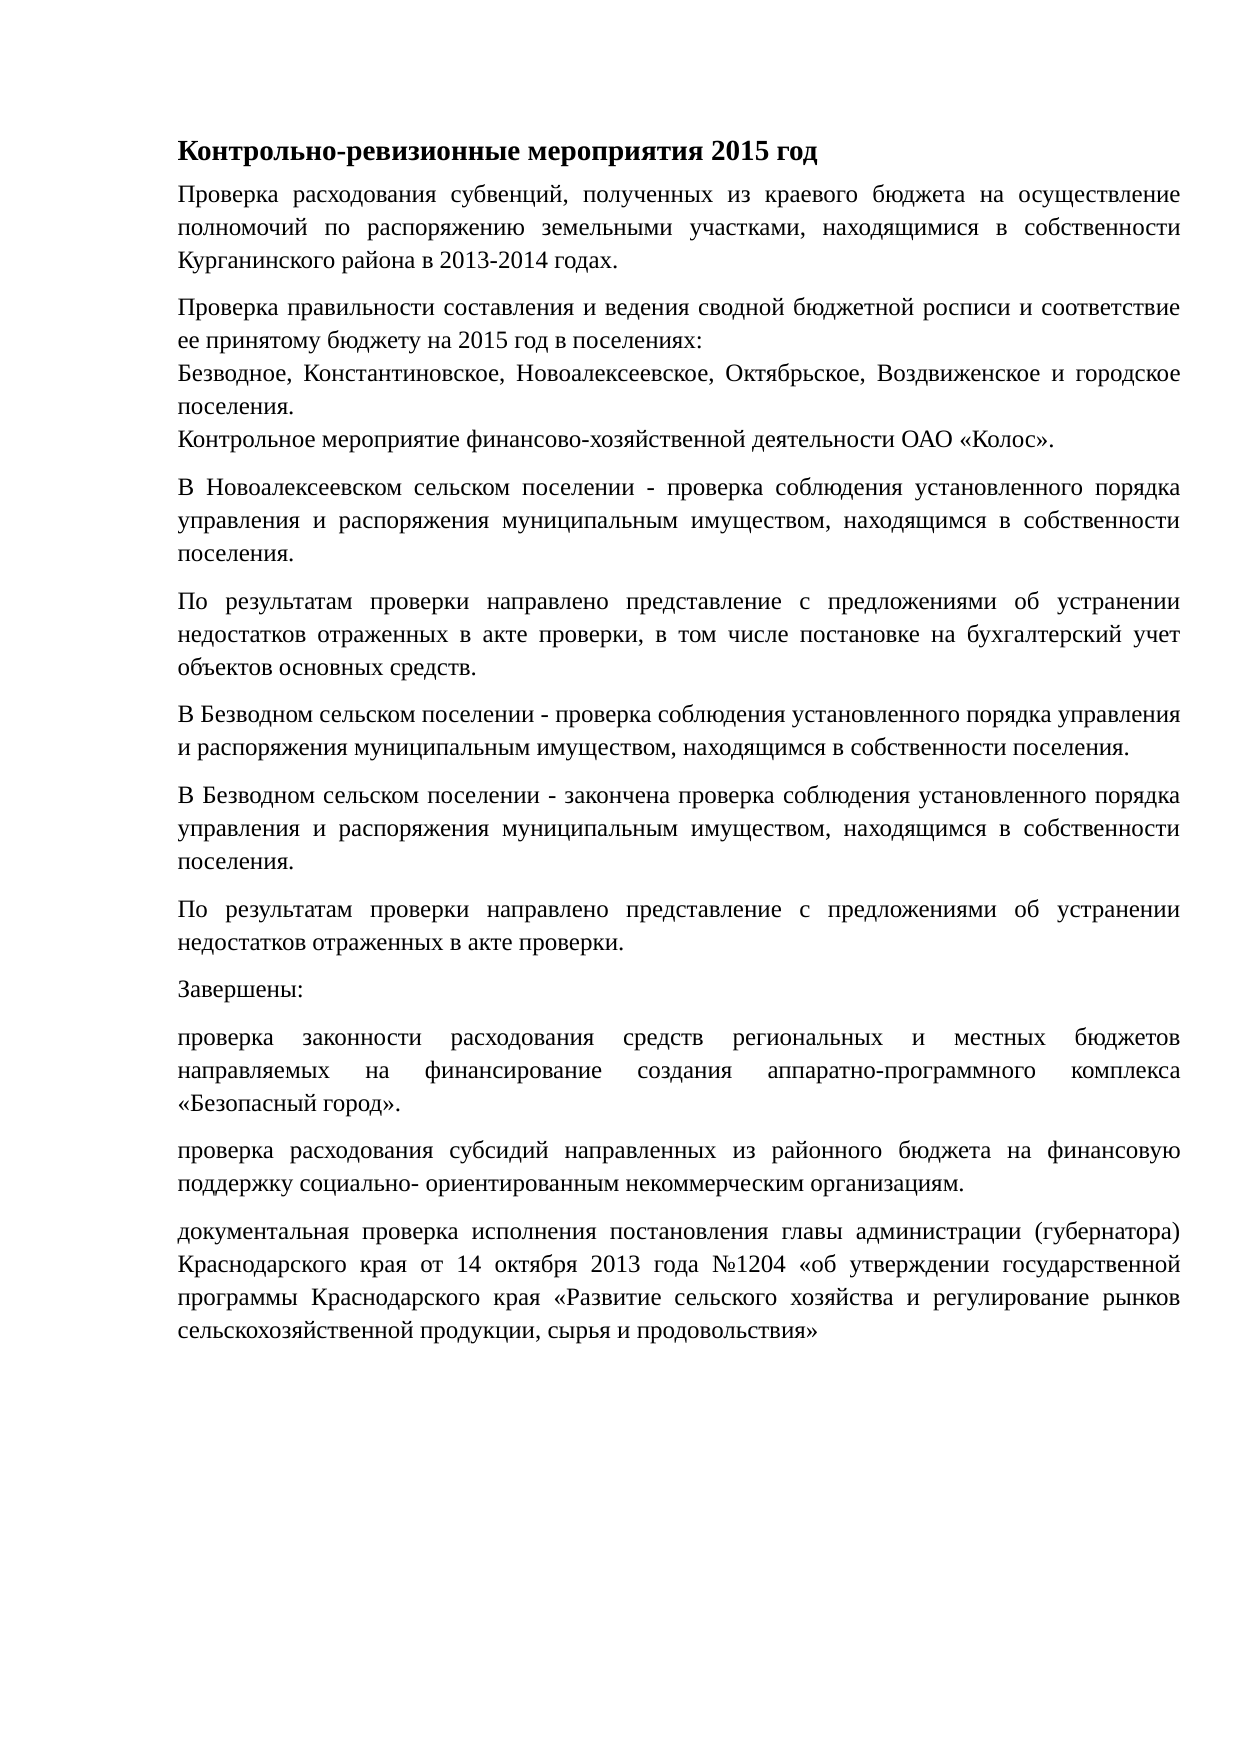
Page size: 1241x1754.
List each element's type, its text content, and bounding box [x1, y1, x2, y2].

text проверка законности расходования средств региональных и местных бюджетов направляемых на финансирование создания аппаратно-программного комплекса «Безопасный город». [177, 1022, 1181, 1117]
text Завершены: [177, 974, 1181, 1003]
text В Безводном сельском поселении - проверка соблюдения установленного порядка управления и распоряжения муниципальным имуществом, находящимся в собственности поселения. [177, 699, 1181, 761]
text Контрольное мероприятие финансово-хозяйственной деятельности ОАО «Колос». [177, 424, 1181, 453]
text проверка расходования субсидий направленных из районного бюджета на финансовую поддержку социально- ориентированным некоммерческим организациям. [177, 1136, 1181, 1197]
text По результатам проверки направлено представление с предложениями об устранении недостатков отраженных в акте проверки, в том числе постановке на бухгалтерский учет объектов основных средств. [177, 586, 1181, 681]
text В Безводном сельском поселении - закончена проверка соблюдения установленного порядка управления и распоряжения муниципальным имуществом, находящимся в собственности поселения. [177, 780, 1181, 875]
text В Новоалексеевском сельском поселении - проверка соблюдения установленного порядка управления и распоряжения муниципальным имуществом, находящимся в собственности поселения. [177, 472, 1181, 567]
text По результатам проверки направлено представление с предложениями об устранении недостатков отраженных в акте проверки. [177, 894, 1181, 955]
text Безводное, Константиновское, Новоалексеевское, Октябрьское, Воздвиженское и городское поселения. [177, 358, 1181, 420]
subtitle Контрольно-ревизионные мероприятия 2015 год [177, 133, 1181, 166]
text Проверка правильности составления и ведения сводной бюджетной росписи и соответствие ее принятому бюджету на 2015 год в поселениях: [177, 292, 1181, 354]
text документальная проверка исполнения постановления главы администрации (губернатора) Краснодарского края от 14 октября 2013 года №1204 «об утверждении государственной программы Краснодарского края «Развитие сельского хозяйства и регулирование рынков сельскохозяйственной продукции, сырья и продовольствия» [177, 1216, 1181, 1344]
text Проверка расходования субвенций, полученных из краевого бюджета на осуществление полномочий по распоряжению земельными участками, находящимися в собственности Курганинского района в 2013-2014 годах. [177, 179, 1181, 273]
